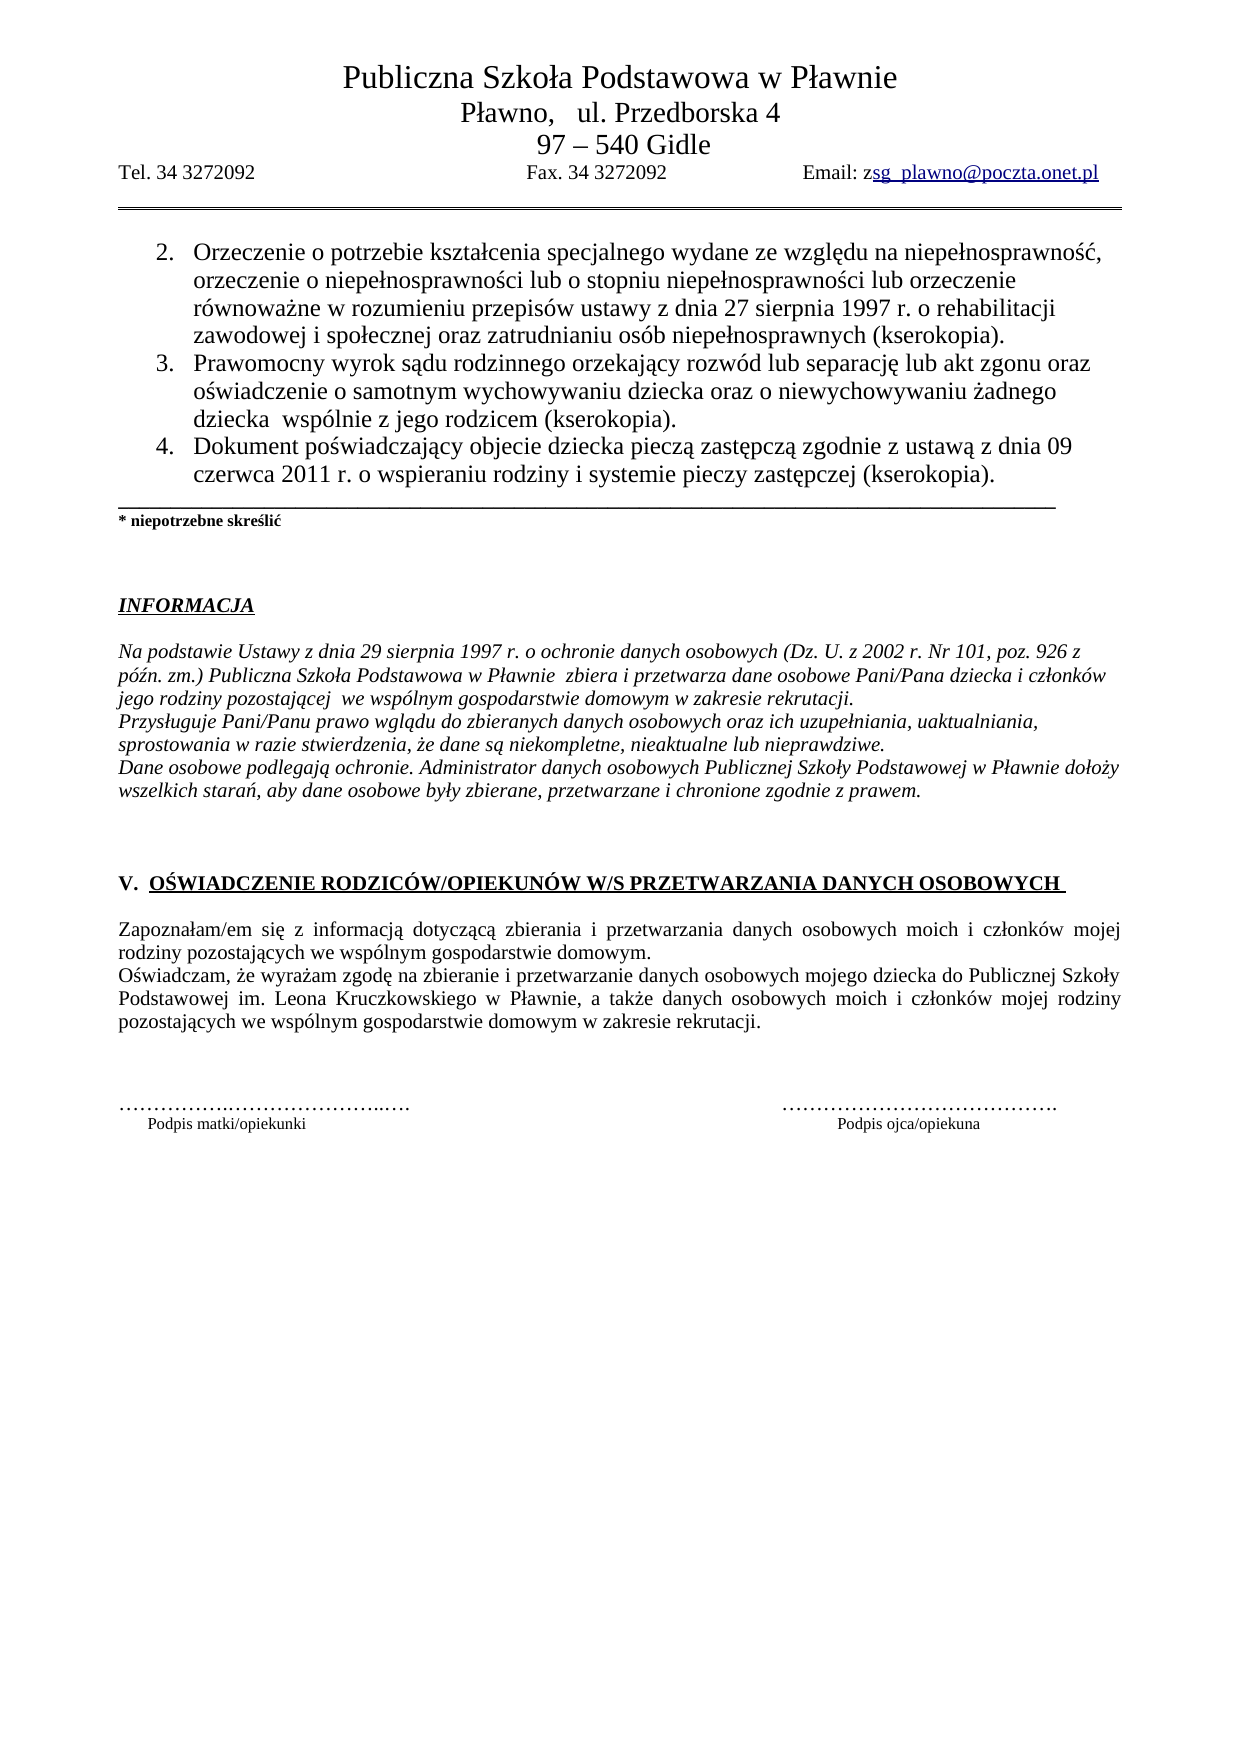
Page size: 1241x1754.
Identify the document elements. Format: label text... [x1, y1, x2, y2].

text …………….…………………..…. …………………………………. [118, 1091, 1122, 1114]
text Oświadczam, że wyrażam zgodę na zbieranie i przetwarzanie danych osobowych mojego dziecka do Publicznej Szkoły Podstawowej im. Leona Kruczkowskiego w Pławnie, a także danych osobowych moich i członków mojej rodziny pozostających we wspólnym gospodarstwie domowym w zakresie rekrutacji. [118, 964, 1122, 1033]
list Orzeczenie o potrzebie kształcenia specjalnego wydane ze względu na niepełnosprawność, orzeczenie o niepełnosprawności lub o stopniu niepełnosprawności lub orzeczenie równoważne w rozumieniu przepisów ustawy z dnia 27 sierpnia 1997 r. o rehabilitacji zawodowej i społecznej oraz zatrudnianiu osób niepełnosprawnych (kserokopia). [156, 238, 1122, 349]
list Prawomocny wyrok sądu rodzinnego orzekający rozwód lub separację lub akt zgonu oraz oświadczenie o samotnym wychowywaniu dziecka oraz o niewychowywaniu żadnego dziecka wspólnie z jego rodzicem (kserokopia). [156, 349, 1122, 432]
text Przysługuje Pani/Panu prawo wglądu do zbieranych danych osobowych oraz ich uzupełniania, uaktualniania, sprostowania w razie stwierdzenia, że dane są niekompletne, nieaktualne lub nieprawdziwe. [118, 710, 1122, 756]
list Dokument poświadczający objecie dziecka pieczą zastępczą zgodnie z ustawą z dnia 09 czerwca 2011 r. o wspieraniu rodziny i systemie pieczy zastępczej (kserokopia). [156, 432, 1122, 488]
text INFORMACJA [118, 594, 1122, 617]
text __________________________________________________________________________________________ [118, 488, 1122, 511]
text Dane osobowe podlegają ochronie. Administrator danych osobowych Publicznej Szkoły Podstawowej w Pławnie dołoży wszelkich starań, aby dane osobowe były zbierane, przetwarzane i chronione zgodnie z prawem. [118, 756, 1122, 802]
text Na podstawie Ustawy z dnia 29 sierpnia 1997 r. o ochronie danych osobowych (Dz. U. z 2002 r. Nr 101, poz. 926 z późn. zm.) Publiczna Szkoła Podstawowa w Pławnie zbiera i przetwarza dane osobowe Pani/Pana dziecka i członków jego rodziny pozostającej we wspólnym gospodarstwie domowym w zakresie rekrutacji. [118, 640, 1122, 710]
text V. OŚWIADCZENIE RODZICÓW/OPIEKUNÓW W/S PRZETWARZANIA DANYCH OSOBOWYCH [118, 872, 1122, 895]
text Zapoznałam/em się z informacją dotyczącą zbierania i przetwarzania danych osobowych moich i członków mojej rodziny pozostających we wspólnym gospodarstwie domowym. [118, 918, 1122, 964]
text * niepotrzebne skreślić [118, 511, 1122, 529]
text Podpis matki/opiekunki Podpis ojca/opiekuna [118, 1114, 1122, 1133]
